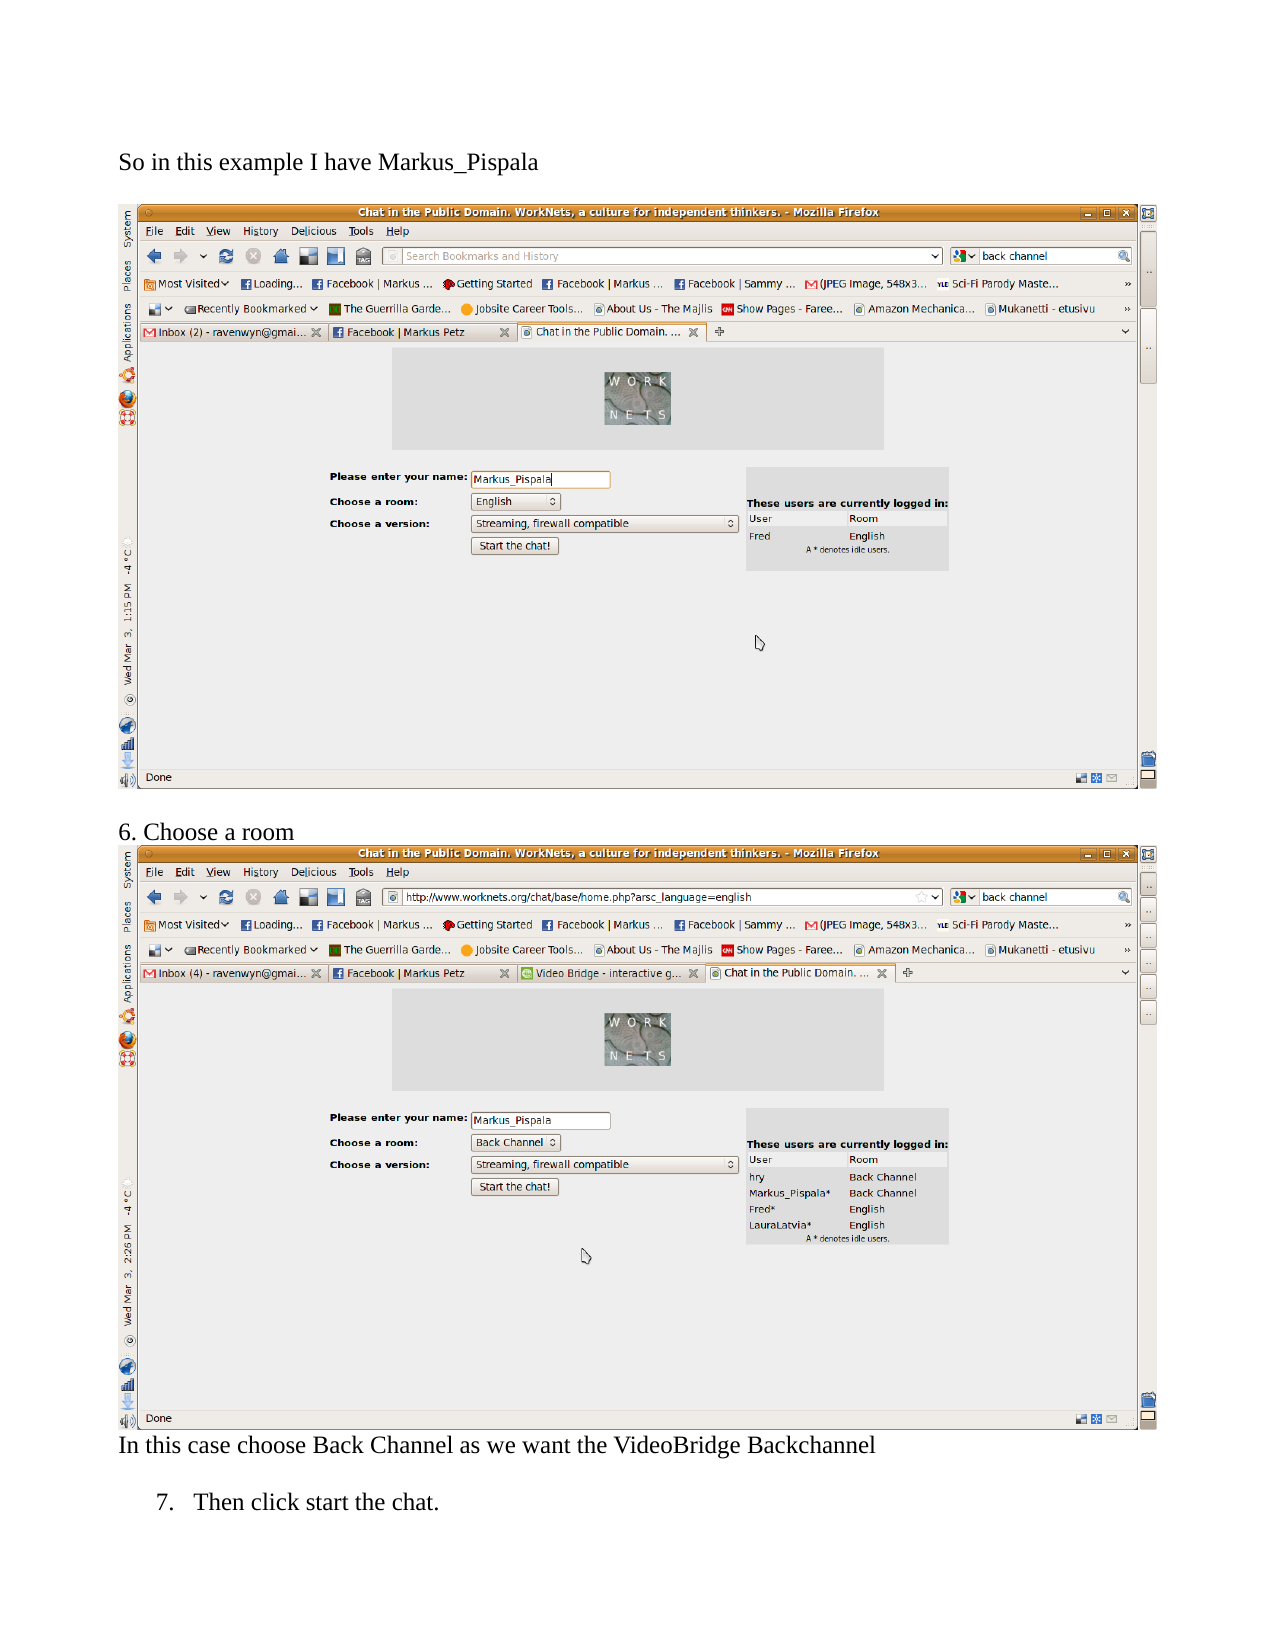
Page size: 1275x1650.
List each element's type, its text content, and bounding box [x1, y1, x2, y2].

picture [118, 845, 1157, 1430]
list Then click start the chat. [156, 1487, 1157, 1516]
text So in this example I have Markus_Pispala [118, 147, 1157, 176]
text In this case choose Back Channel as we want the VideoBridge Backchannel [118, 1430, 1157, 1458]
text 6. Choose a room [118, 817, 1157, 845]
picture [118, 204, 1157, 789]
